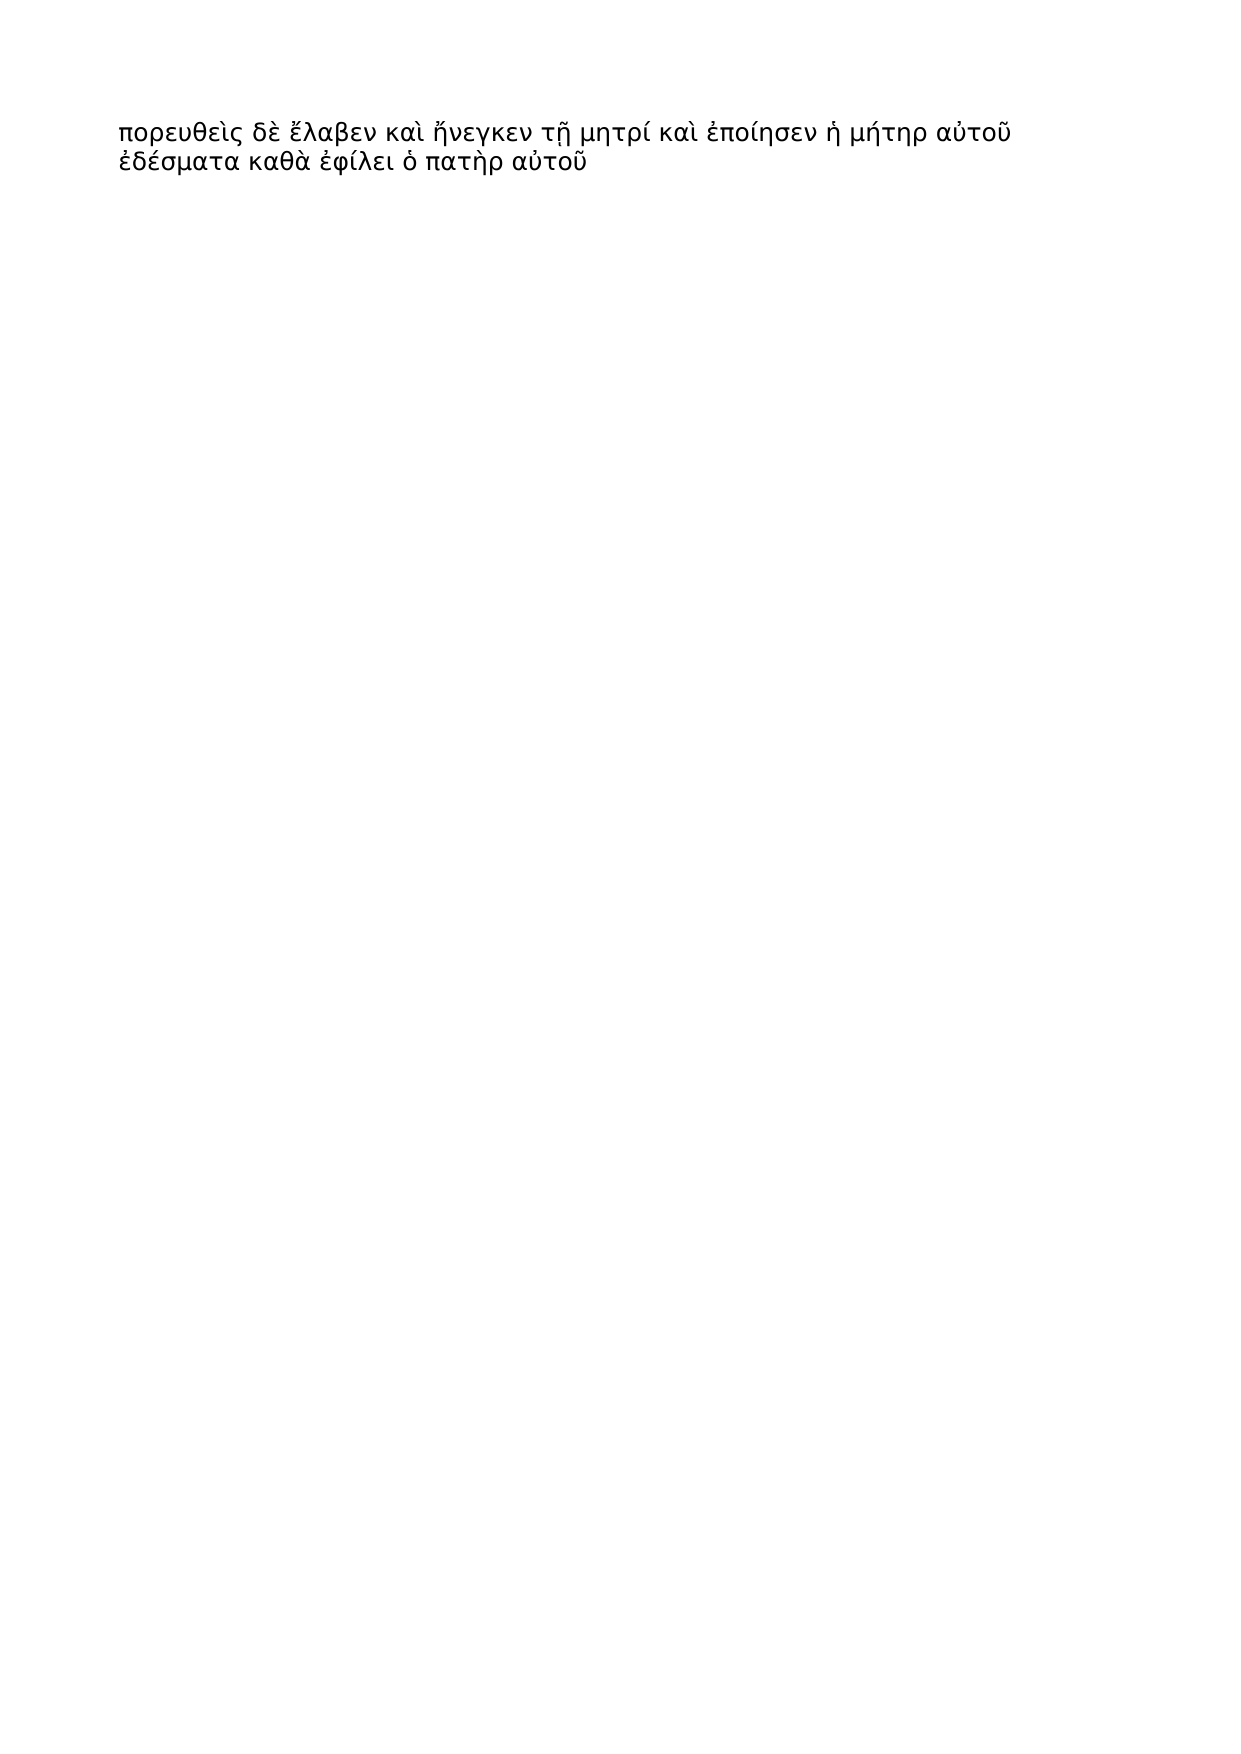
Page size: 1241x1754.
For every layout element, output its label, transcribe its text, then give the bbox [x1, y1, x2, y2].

text πορευθεὶς δὲ ἔλαβεν καὶ ἤνεγκεν τῇ μητρί καὶ ἐποίησεν ἡ μήτηρ αὐτοῦ ἐδέσματα καθὰ ἐφίλει ὁ πατὴρ αὐτοῦ [118, 118, 1122, 176]
